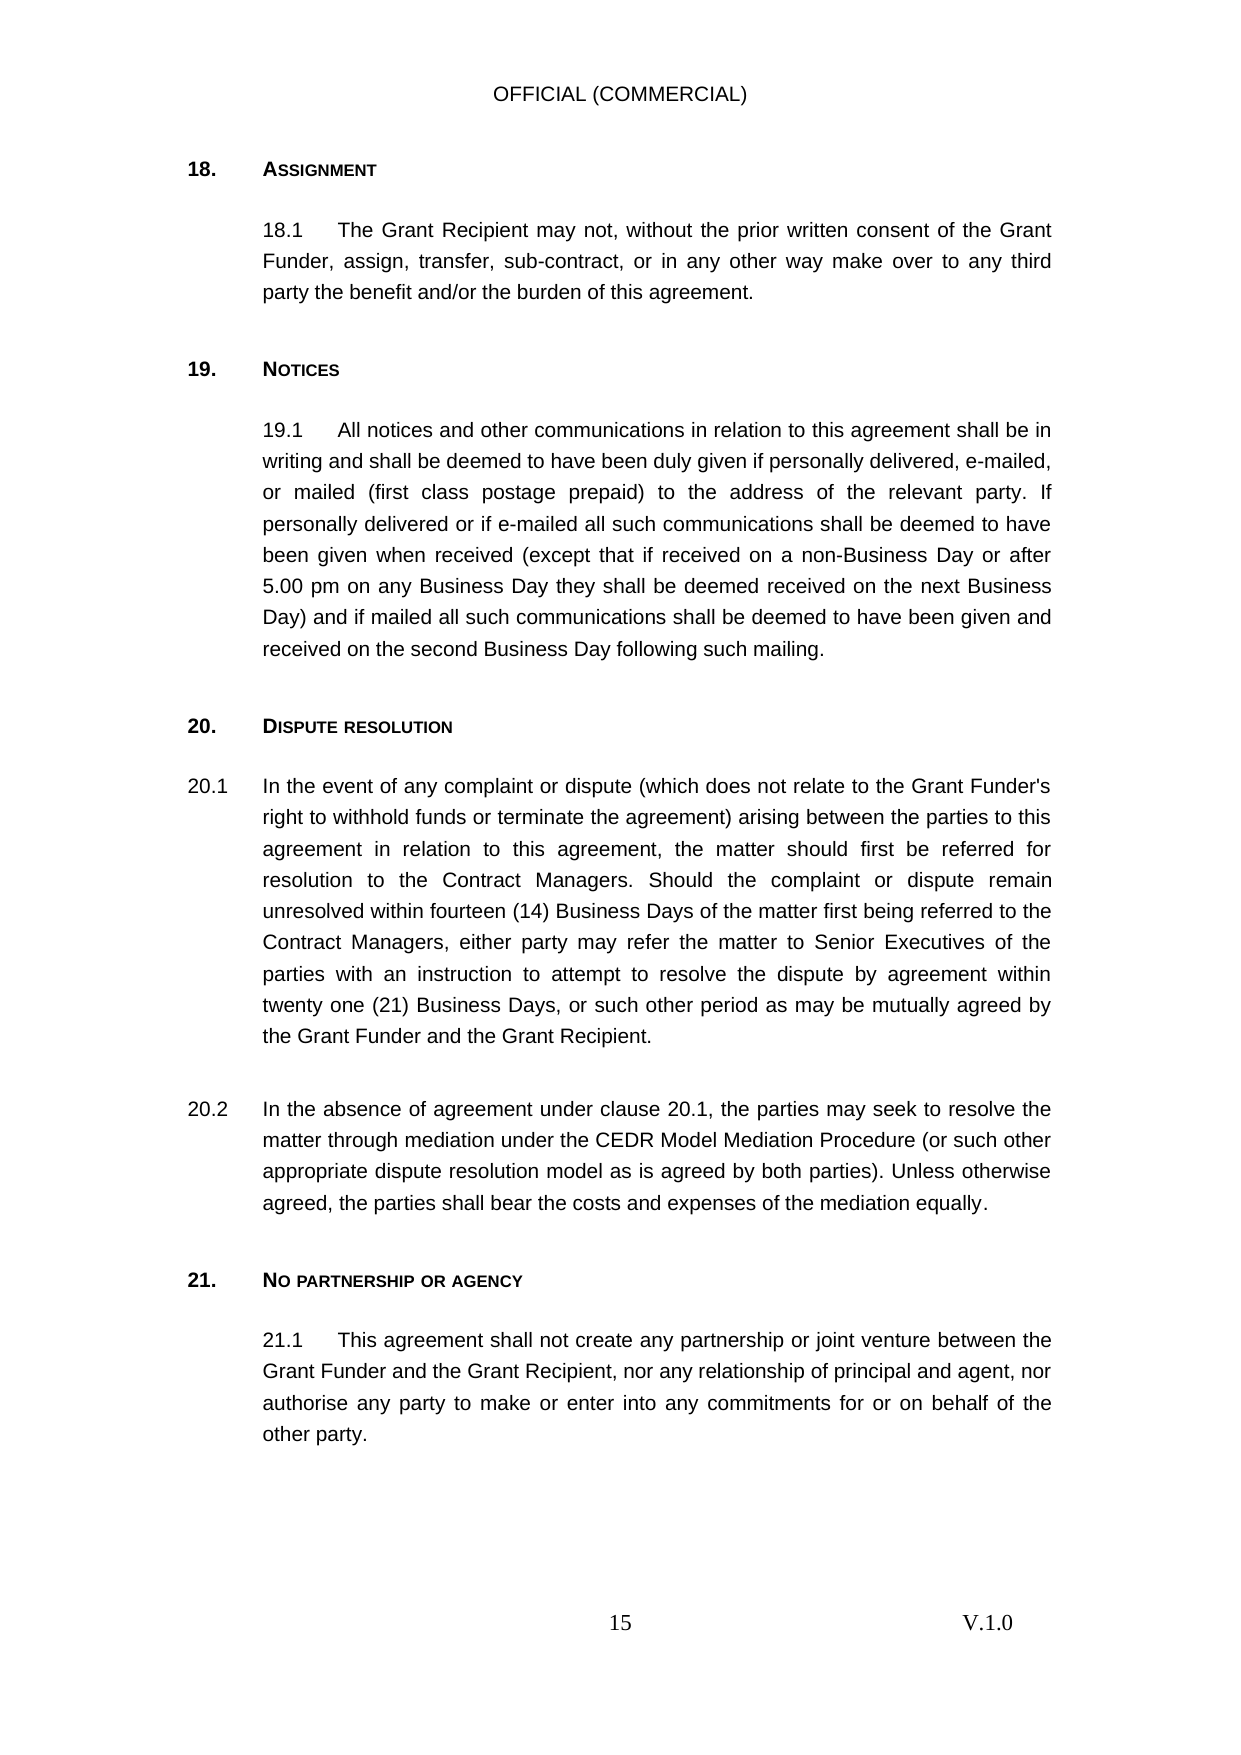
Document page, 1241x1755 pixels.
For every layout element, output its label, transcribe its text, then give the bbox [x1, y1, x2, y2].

subtitle In the absence of agreement under clause 20.1, the parties may seek to resolve the matter through mediation under the CEDR Model Mediation Procedure (or such other appropriate dispute resolution model as is agreed by both parties). Unless otherwise agreed, the parties shall bear the costs and expenses of the mediation equally. [187, 1089, 1053, 1214]
subtitle All notices and other communications in relation to this agreement shall be in writing and shall be deemed to have been duly given if personally delivered, e-mailed, or mailed (first class postage prepaid) to the address of the relevant party. If personally delivered or if e-mailed all such communications shall be deemed to have been given when received (except that if received on a non-Business Day or after 5.00 pm on any Business Day they shall be deemed received on the next Business Day) and if mailed all such communications shall be deemed to have been given and received on the second Business Day following such mailing. [262, 410, 1053, 660]
subtitle In the event of any complaint or dispute (which does not relate to the Grant Funder's right to withhold funds or terminate the agreement) arising between the parties to this agreement in relation to this agreement, the matter should first be referred for resolution to the Contract Managers. Should the complaint or dispute remain unresolved within fourteen (14) Business Days of the matter first being referred to the Contract Managers, either party may refer the matter to Senior Executives of the parties with an instruction to attempt to resolve the dispute by agreement within twenty one (21) Business Days, or such other period as may be mutually agreed by the Grant Funder and the Grant Recipient. [187, 767, 1053, 1048]
subtitle The Grant Recipient may not, without the prior written consent of the Grant Funder, assign, transfer, sub-contract, or in any other way make over to any third party the benefit and/or the burden of this agreement. [262, 210, 1053, 304]
subtitle Dispute resolution [187, 706, 1053, 737]
subtitle This agreement shall not create any partnership or joint venture between the Grant Funder and the Grant Recipient, nor any relationship of principal and agent, nor authorise any party to make or enter into any commitments for or on behalf of the other party. [262, 1321, 1053, 1446]
subtitle No partnership or agency [187, 1260, 1053, 1292]
subtitle Assignment [187, 150, 1053, 181]
subtitle Notices [187, 350, 1053, 381]
